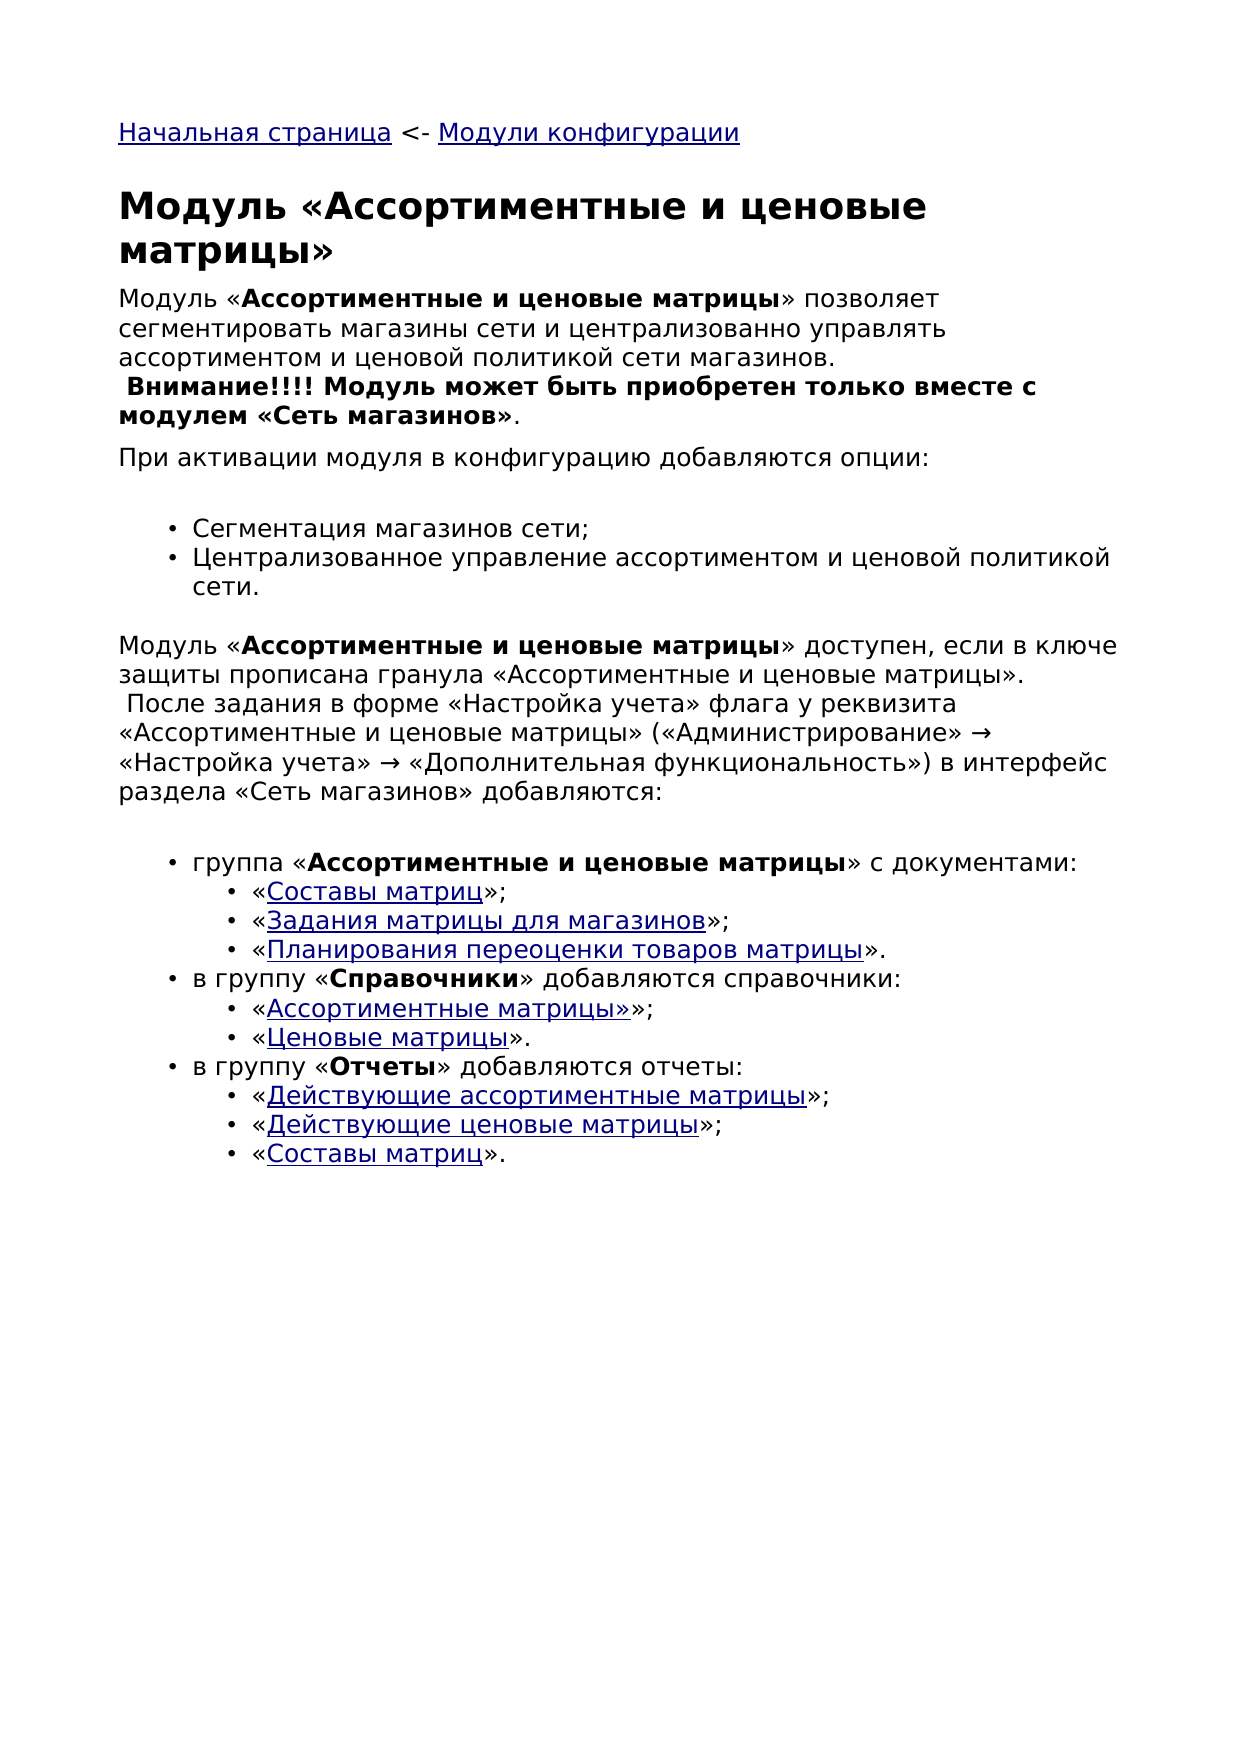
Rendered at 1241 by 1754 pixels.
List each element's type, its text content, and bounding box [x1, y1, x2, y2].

list Централизованное управление ассортиментом и ценовой политикой сети. [177, 543, 1122, 602]
list «Планирования переоценки товаров матрицы». [236, 936, 1122, 965]
list «Действующие ассортиментные матрицы»; [236, 1081, 1122, 1111]
list «Задания матрицы для магазинов»; [236, 906, 1122, 936]
text Модуль «Ассортиментные и ценовые матрицы» доступен, если в ключе защиты прописана гранула «Ассортиментные и ценовые матрицы». После задания в форме «Настройка учета» флага у реквизита «Ассортиментные и ценовые матрицы» («Администрирование» → «Настройка учета» → «Дополнительная функциональность») в интерфейс раздела «Сеть магазинов» добавляются: [118, 631, 1122, 806]
list «Действующие ценовые матрицы»; [236, 1111, 1122, 1140]
text При активации модуля в конфигурацию добавляются опции: [118, 443, 1122, 472]
list «Ценовые матрицы». [236, 1023, 1122, 1052]
subtitle Модуль «Ассортиментные и ценовые матрицы» [118, 185, 1122, 272]
list Сегментация магазинов сети; [177, 514, 1122, 543]
text Модуль «Ассортиментные и ценовые матрицы» позволяет сегментировать магазины сети и централизованно управлять ассортиментом и ценовой политикой сети магазинов. Внимание!!!! Модуль может быть приобретен только вместе с модулем «Сеть магазинов». [118, 284, 1122, 430]
text Начальная страница <- Модули конфигурации [118, 118, 1122, 147]
list «Составы матриц»; [236, 877, 1122, 906]
list в группу «Отчеты» добавляются отчеты: [177, 1052, 1122, 1081]
list группа «Ассортиментные и ценовые матрицы» с документами: [177, 848, 1122, 877]
list «Составы матриц». [236, 1140, 1122, 1169]
list «Ассортиментные матрицы»»; [236, 994, 1122, 1023]
list в группу «Справочники» добавляются справочники: [177, 965, 1122, 994]
